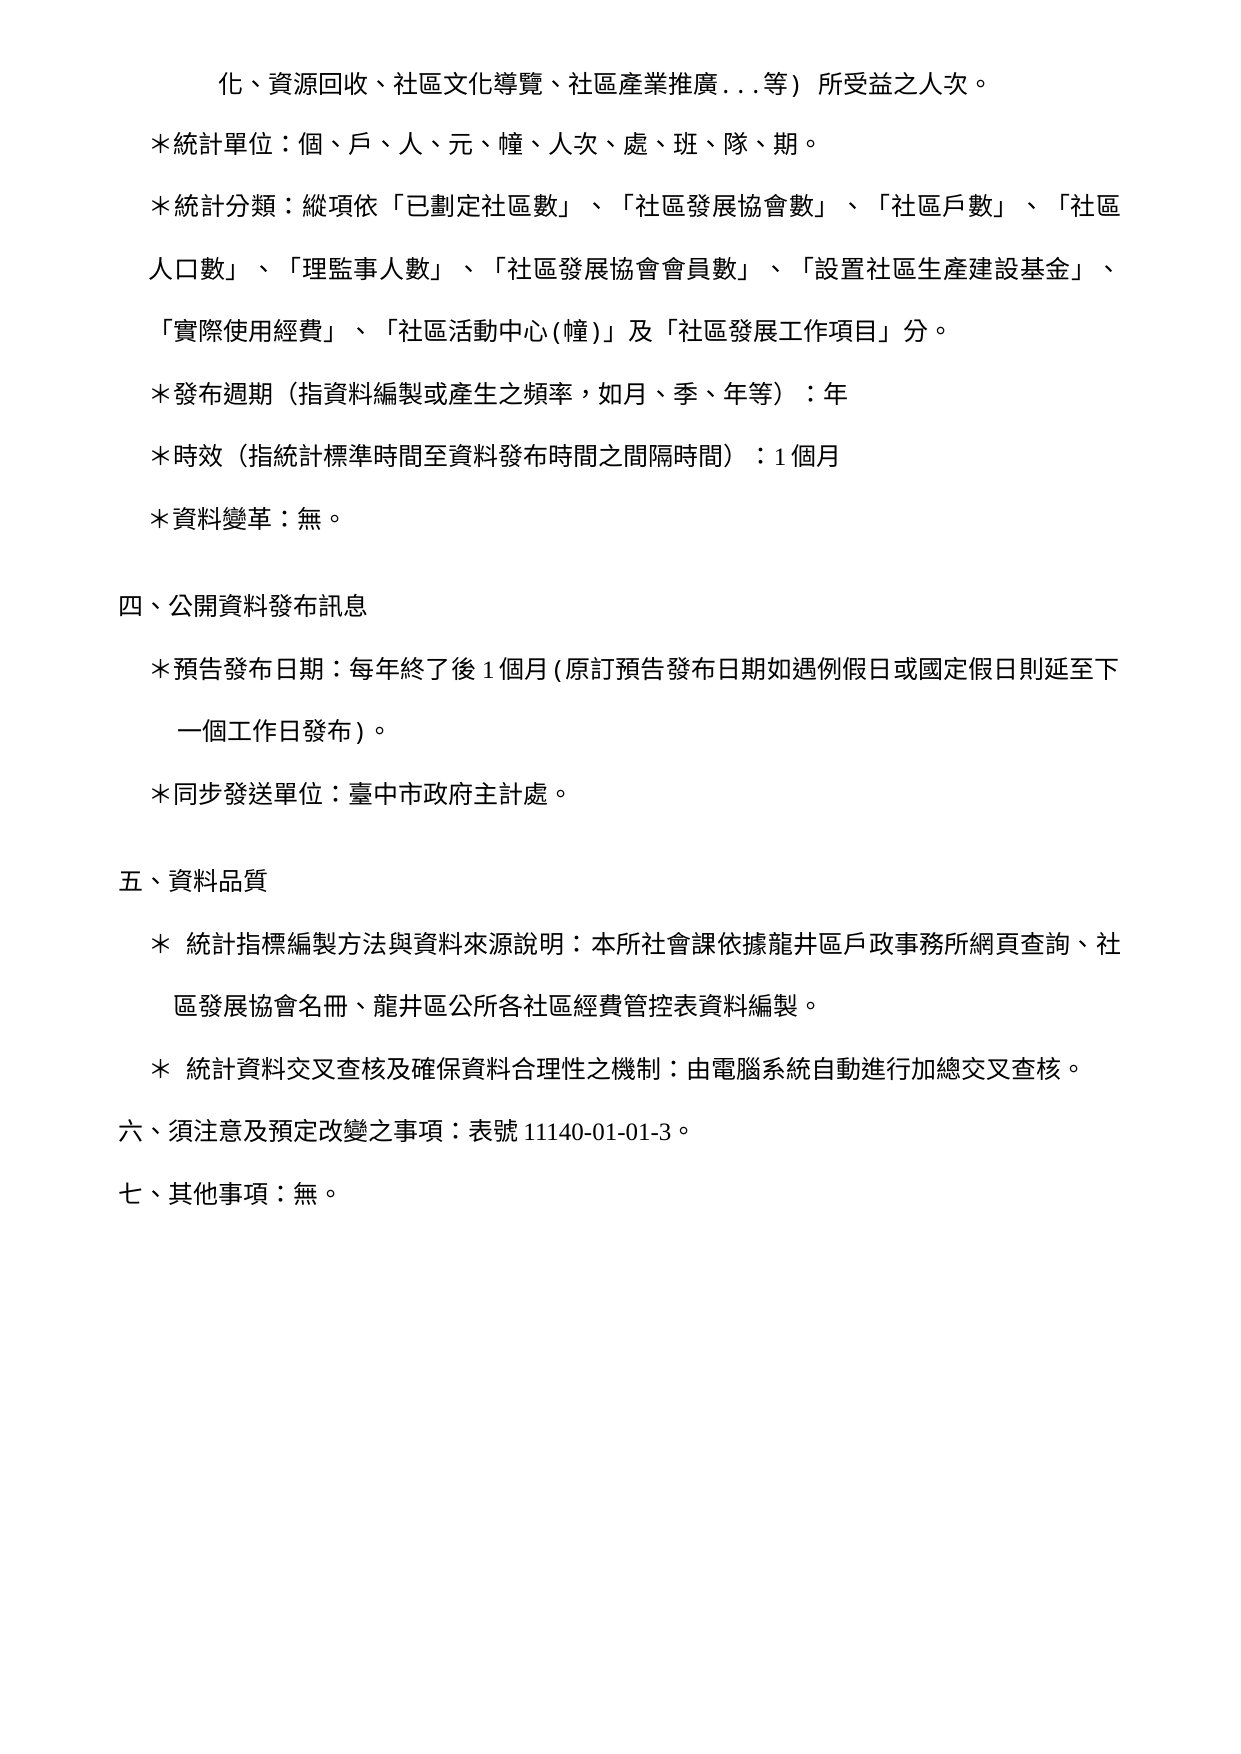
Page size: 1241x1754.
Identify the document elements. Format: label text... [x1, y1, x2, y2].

text ＊時效（指統計標準時間至資料發布時間之間隔時間）：1個月 [149, 413, 1122, 476]
text 化、資源回收、社區文化導覽、社區產業推廣...等) 所受益之人次。 [193, 64, 1122, 101]
text ＊發布週期（指資料編製或產生之頻率，如月、季、年等）：年 [149, 351, 1122, 413]
text ＊預告發布日期：每年終了後1個月(原訂預告發布日期如遇例假日或國定假日則延至下一個工作日發布)。 [148, 626, 1122, 751]
text 六、須注意及預定改變之事項：表號11140-01-01-3。 [118, 1088, 1122, 1151]
text 七、其他事項：無。 [118, 1151, 1122, 1213]
text ＊同步發送單位：臺中市政府主計處。 [149, 751, 1122, 813]
list 統計資料交叉查核及確保資料合理性之機制：由電腦系統自動進行加總交叉查核。 [149, 1026, 1122, 1088]
text ＊統計單位：個、戶、人、元、幢、人次、處、班、隊、期。 [149, 101, 1122, 163]
list 統計指標編製方法與資料來源說明：本所社會課依據龍井區戶政事務所網頁查詢、社區發展協會名冊、龍井區公所各社區經費管控表資料編製。 [149, 901, 1122, 1026]
text 四、公開資料發布訊息 [118, 563, 1122, 626]
text ＊資料變革：無。 [118, 476, 1122, 538]
text 五、資料品質 [118, 838, 1122, 901]
text ＊統計分類：縱項依「已劃定社區數」、「社區發展協會數」、「社區戶數」、「社區人口數」、「理監事人數」、「社區發展協會會員數」、「設置社區生產建設基金」、「實際使用經費」、「社區活動中心(幢)」及「社區發展工作項目」分。 [149, 163, 1122, 351]
